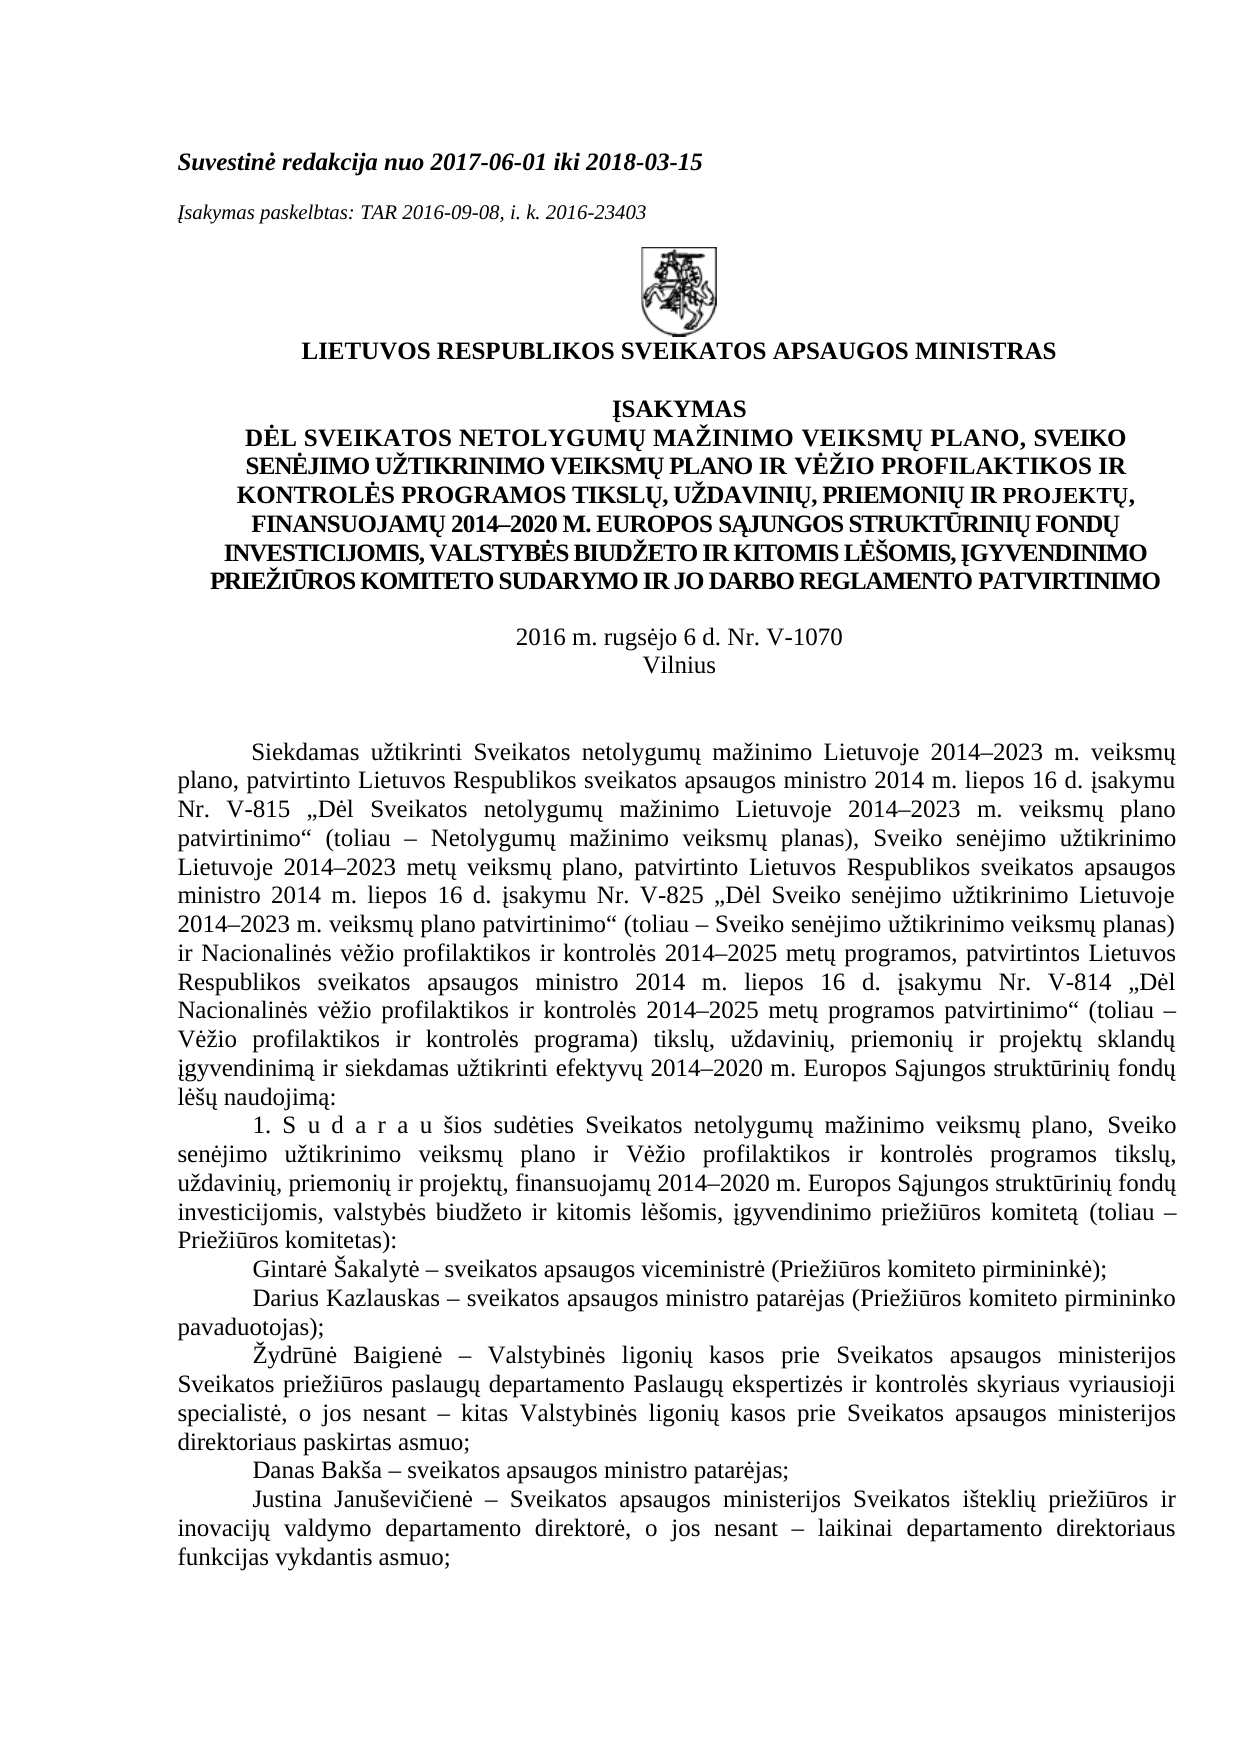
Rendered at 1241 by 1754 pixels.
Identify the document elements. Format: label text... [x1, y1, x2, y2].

text 1. S u d a r a u šios sudėties Sveikatos netolygumų mažinimo veiksmų plano, Sveiko senėjimo užtikrinimo veiksmų plano ir Vėžio profilaktikos ir kontrolės programos tikslų, uždavinių, priemonių ir projektų, finansuojamų 2014–2020 m. Europos Sąjungos struktūrinių fondų investicijomis, valstybės biudžeto ir kitomis lėšomis, įgyvendinimo priežiūros komitetą (toliau – Priežiūros komitetas): [177, 1110, 1176, 1254]
text 2016 m. rugsėjo 6 d. Nr. V-1070 [177, 622, 1181, 650]
text Darius Kazlauskas – sveikatos apsaugos ministro patarėjas (Priežiūros komiteto pirmininko pavaduotojas); [177, 1283, 1177, 1340]
text DĖL SVEIKATOS NETOLYGUMŲ MAŽINIMO VEIKSMŲ PLANO, SVEIKO SENĖJIMO UŽTIKRINIMO VEIKSMŲ PLANO IR VĖŽIO PROFILAKTIKOS IR KONTROLĖS PROGRAMOS TIKSLŲ, UŽDAVINIŲ, PRIEMONIŲ IR PROJEKTŲ, FINANSUOJAMŲ 2014–2020 M. EUROPOS SĄJUNGOS STRUKTŪRINIŲ FONDŲ INVESTICIJOMIS, VALSTYBĖS BIUDŽETO IR KITOMIS LĖŠOMIS, ĮGYVENDINIMO PRIEŽIŪROS KOMITETO SUDARYMO IR JO DARBO REGLAMENTO PATVIRTINIMO [190, 423, 1181, 595]
text Danas Bakša – sveikatos apsaugos ministro patarėjas; [177, 1455, 1177, 1484]
text Žydrūnė Baigienė – Valstybinės ligonių kasos prie Sveikatos apsaugos ministerijos Sveikatos priežiūros paslaugų departamento Paslaugų ekspertizės ir kontrolės skyriaus vyriausioji specialistė, o jos nesant – kitas Valstybinės ligonių kasos prie Sveikatos apsaugos ministerijos direktoriaus paskirtas asmuo; [177, 1340, 1177, 1455]
text Įsakymas paskelbtas: TAR 2016-09-08, i. k. 2016-23403 [177, 200, 1181, 224]
text Siekdamas užtikrinti Sveikatos netolygumų mažinimo Lietuvoje 2014–2023 m. veiksmų plano, patvirtinto Lietuvos Respublikos sveikatos apsaugos ministro 2014 m. liepos 16 d. įsakymu Nr. V-815 „Dėl Sveikatos netolygumų mažinimo Lietuvoje 2014–2023 m. veiksmų plano patvirtinimo“ (toliau – Netolygumų mažinimo veiksmų planas), Sveiko senėjimo užtikrinimo Lietuvoje 2014–2023 metų veiksmų plano, patvirtinto Lietuvos Respublikos sveikatos apsaugos ministro 2014 m. liepos 16 d. įsakymu Nr. V-825 „Dėl Sveiko senėjimo užtikrinimo Lietuvoje 2014–2023 m. veiksmų plano patvirtinimo“ (toliau – Sveiko senėjimo užtikrinimo veiksmų planas) ir Nacionalinės vėžio profilaktikos ir kontrolės 2014–2025 metų programos, patvirtintos Lietuvos Respublikos sveikatos apsaugos ministro 2014 m. liepos 16 d. įsakymu Nr. V-814 „Dėl Nacionalinės vėžio profilaktikos ir kontrolės 2014–2025 metų programos patvirtinimo“ (toliau – Vėžio profilaktikos ir kontrolės programa) tikslų, uždavinių, priemonių ir projektų sklandų įgyvendinimą ir siekdamas užtikrinti efektyvų 2014–2020 m. Europos Sąjungos struktūrinių fondų lėšų naudojimą: [177, 737, 1177, 1110]
text Vilnius [177, 650, 1181, 679]
text Justina Januševičienė – Sveikatos apsaugos ministerijos Sveikatos išteklių priežiūros ir inovacijų valdymo departamento direktorė, o jos nesant – laikinai departamento direktoriaus funkcijas vykdantis asmuo; [177, 1484, 1177, 1570]
text Suvestinė redakcija nuo 2017-06-01 iki 2018-03-15 [177, 147, 1181, 176]
text LIETUVOS RESPUBLIKOS SVEIKATOS APSAUGOS MINISTRAS [177, 336, 1181, 365]
text ĮSAKYMAS [177, 394, 1181, 423]
text Gintarė Šakalytė – sveikatos apsaugos viceministrė (Priežiūros komiteto pirmininkė); [177, 1254, 1177, 1283]
